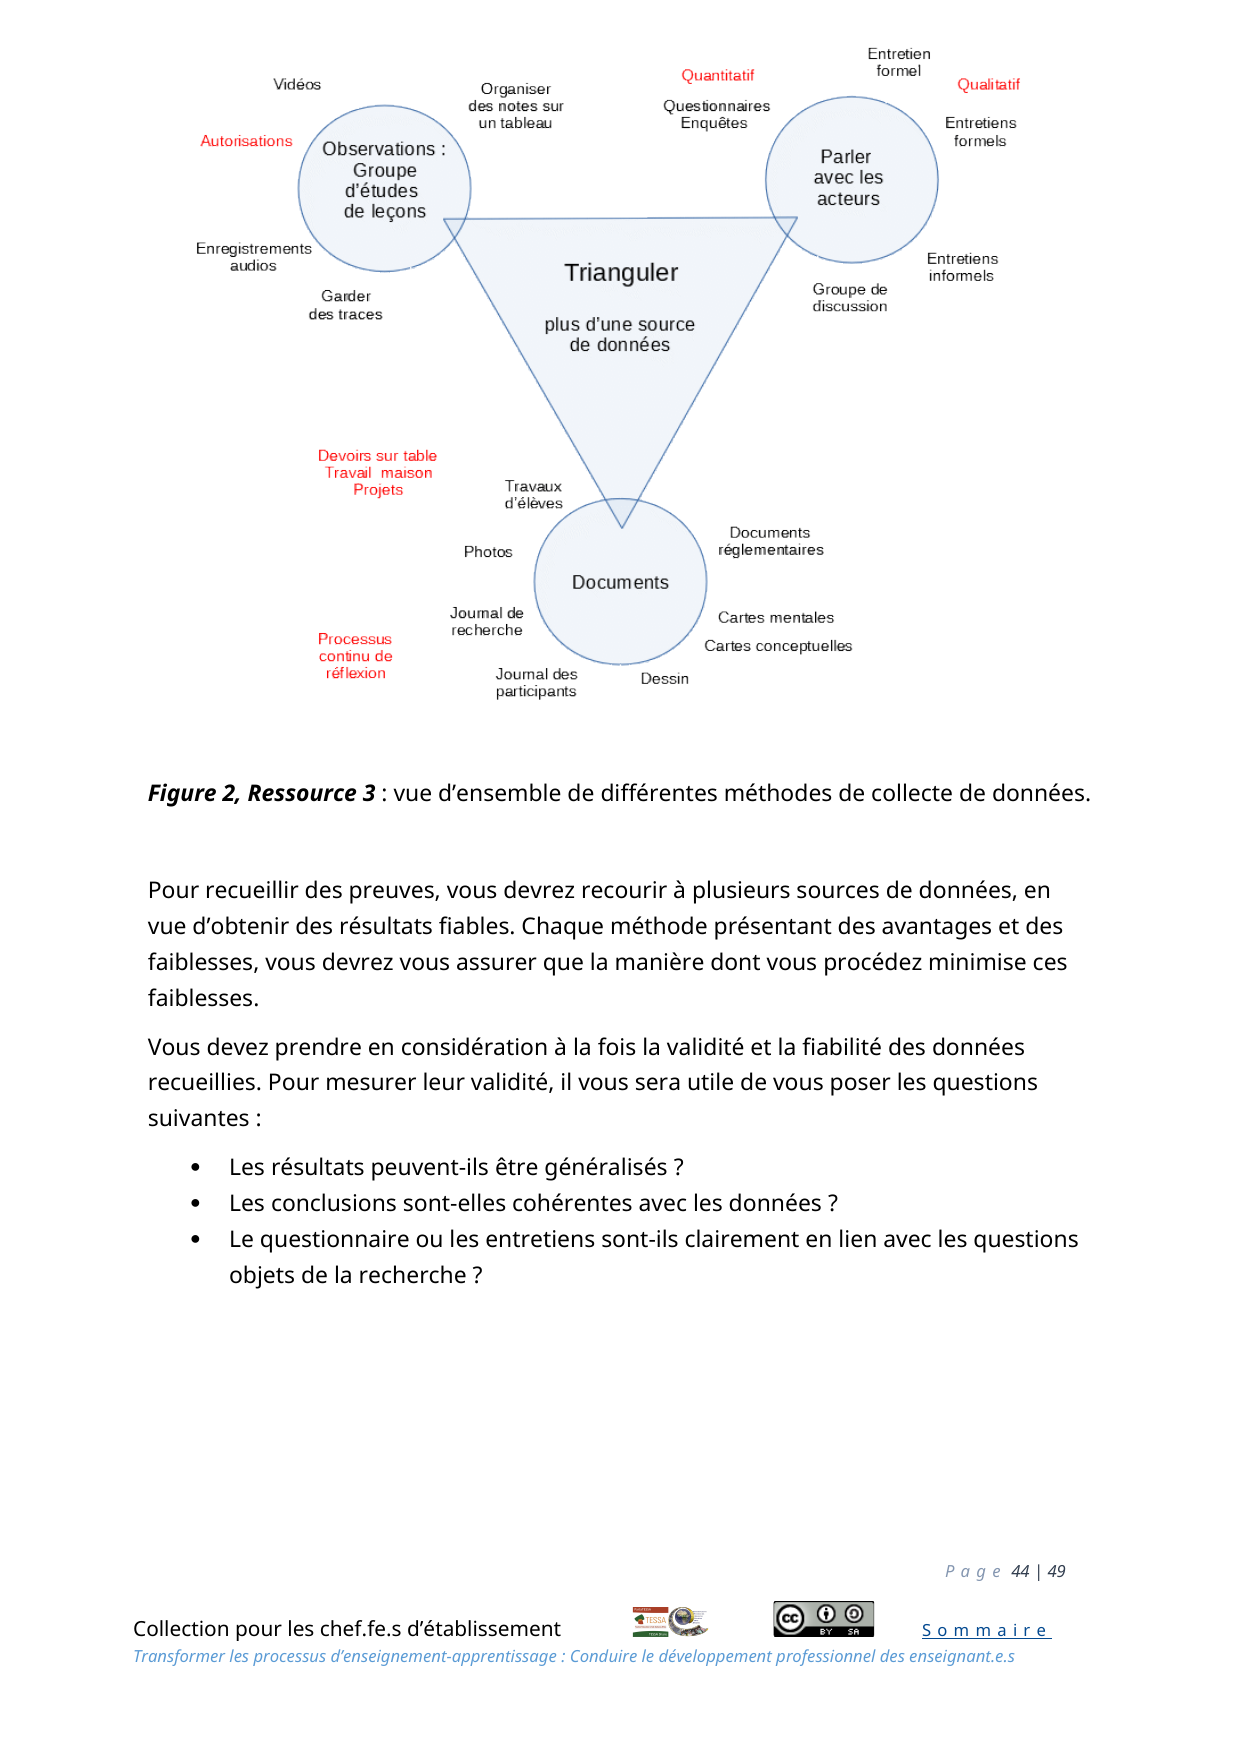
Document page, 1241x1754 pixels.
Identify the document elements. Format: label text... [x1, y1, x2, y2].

text Figure 2, Ressource 3 : vue d’ensemble de différentes méthodes de collecte de données. [148, 777, 1093, 808]
picture [189, 1013, 1051, 1030]
list Les résultats peuvent-ils être généralisés ? [191, 1151, 1093, 1182]
text Vous devez prendre en considération à la fois la validité et la fiabilité des données recueillies. Pour mesurer leur validité, il vous sera utile de vous poser les questions suivantes : [148, 1030, 1093, 1133]
list Les conclusions sont-elles cohérentes avec les données ? [191, 1187, 1093, 1218]
picture [632, 1607, 709, 1637]
text Pour recueillir des preuves, vous devrez recourir à plusieurs sources de données, en vue d’obtenir des résultats fiables. Chaque méthode présentant des avantages et des faiblesses, vous devrez vous assurer que la manière dont vous procédez minimise ces faiblesses. [148, 874, 1093, 1013]
picture [189, 0, 1051, 777]
list Le questionnaire ou les entretiens sont-ils clairement en lien avec les questions objets de la recherche ? [191, 1223, 1093, 1290]
picture [189, 808, 1051, 874]
picture [773, 1601, 875, 1637]
